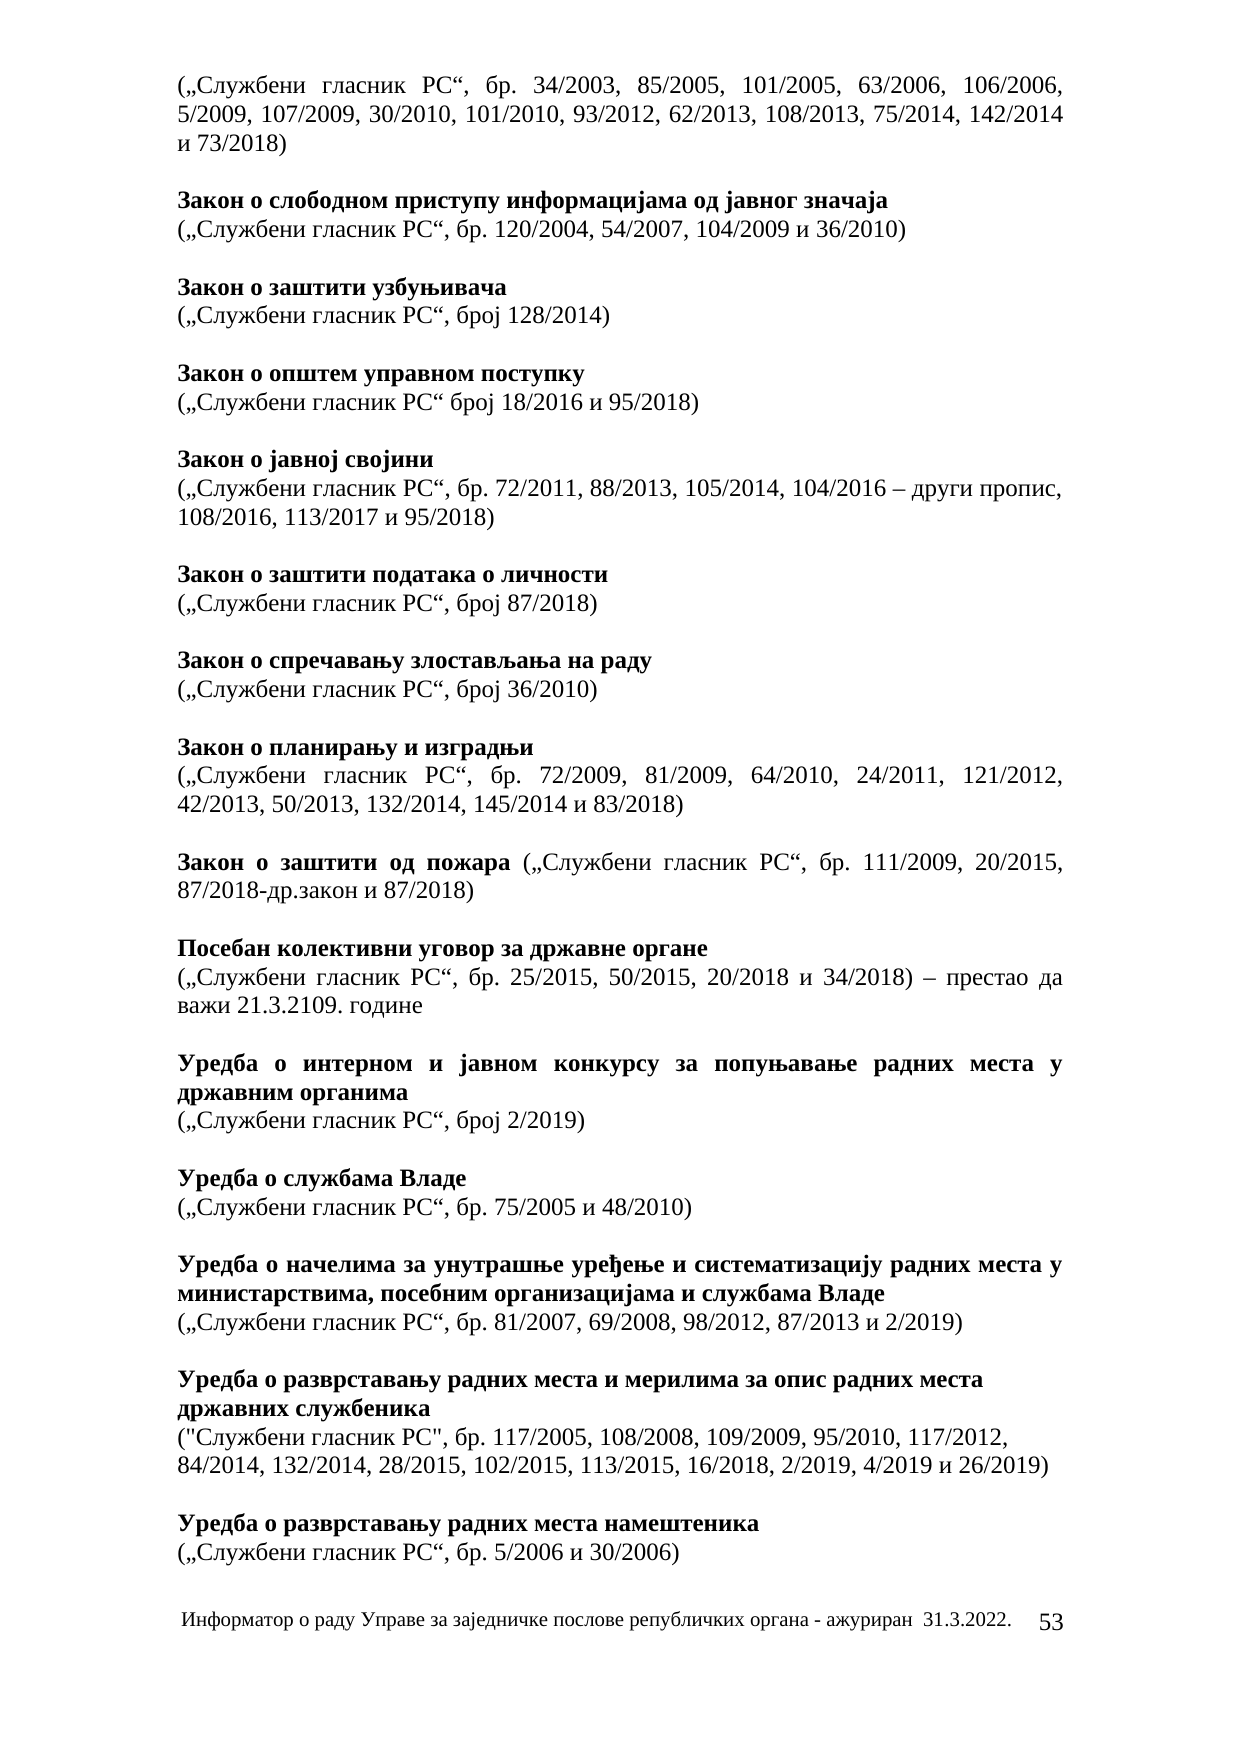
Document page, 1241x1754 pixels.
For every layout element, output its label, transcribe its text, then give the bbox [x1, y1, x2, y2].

text („Службени гласник РС“, бр. 75/2005 и 48/2010) [177, 1192, 1063, 1221]
text („Службени гласник РС“, бр. 72/2011, 88/2013, 105/2014, 104/2016 – други пропис, 108/2016, 113/2017 и 95/2018) [177, 473, 1063, 531]
text Посебан колективни уговор за државне органе [177, 933, 1063, 962]
text Уредба о интерном и јавном конкурсу за попуњавање радних места у државним органима [177, 1048, 1063, 1106]
text („Службени гласник РС“, бр. 120/2004, 54/2007, 104/2009 и 36/2010) [177, 214, 1063, 243]
text Закон о заштити од пожара („Службени гласник РС“, бр. 111/2009, 20/2015, 87/2018-др.закон и 87/2018) [177, 847, 1063, 904]
text Уредба о начелима за унутрашње уређење и систематизацију радних места у министарствима, посебним организацијама и службама Владе [177, 1249, 1063, 1307]
text Закон о заштити узбуњивача [177, 272, 1063, 301]
text („Службени гласник РС“ број 18/2016 и 95/2018) [177, 387, 1063, 416]
text Уредба о разврставању радних места намештеника [177, 1508, 1063, 1537]
text („Службени гласник РС“, бр. 5/2006 и 30/2006) [177, 1537, 1063, 1566]
text Закон о слободном приступу информацијама од јавног значаја [177, 186, 1063, 214]
text Закон о општем управном поступку [177, 358, 1063, 387]
text („Службени гласник РС“, бр. 72/2009, 81/2009, 64/2010, 24/2011, 121/2012, 42/2013, 50/2013, 132/2014, 145/2014 и 83/2018) [177, 761, 1063, 818]
text („Службени гласник РС“, бр. 81/2007, 69/2008, 98/2012, 87/2013 и 2/2019) [177, 1307, 1063, 1336]
text Уредба о разврставању радних места и мерилима за опис радних места државних службеника [177, 1364, 1063, 1422]
text Закон о спречавању злостављања на раду [177, 646, 1063, 674]
text („Службени гласник РС“, број 128/2014) [177, 301, 1063, 329]
text („Службени гласник РС“, број 36/2010) [177, 674, 1063, 703]
text („Службени гласник РС“, бр. 34/2003, 85/2005, 101/2005, 63/2006, 106/2006, 5/2009, 107/2009, 30/2010, 101/2010, 93/2012, 62/2013, 108/2013, 75/2014, 142/2014 и 73/2018) [177, 71, 1063, 157]
text Закон о заштити података о личности [177, 559, 1063, 588]
text („Службени гласник РС“, број 2/2019) [177, 1106, 1063, 1134]
text Уредба о службама Владе [177, 1163, 1063, 1192]
text Закон о планирању и изградњи [177, 732, 1063, 761]
text („Службени гласник РС“, број 87/2018) [177, 588, 1063, 617]
text („Службени гласник РС“, бр. 25/2015, 50/2015, 20/2018 и 34/2018) – престао да важи 21.3.2109. године [177, 962, 1063, 1019]
text ("Службени гласник РС", бр. 117/2005, 108/2008, 109/2009, 95/2010, 117/2012, 84/2014, 132/2014, 28/2015, 102/2015, 113/2015, 16/2018, 2/2019, 4/2019 и 26/2019) [177, 1422, 1063, 1479]
text Закон о јавној својини [177, 444, 1063, 473]
